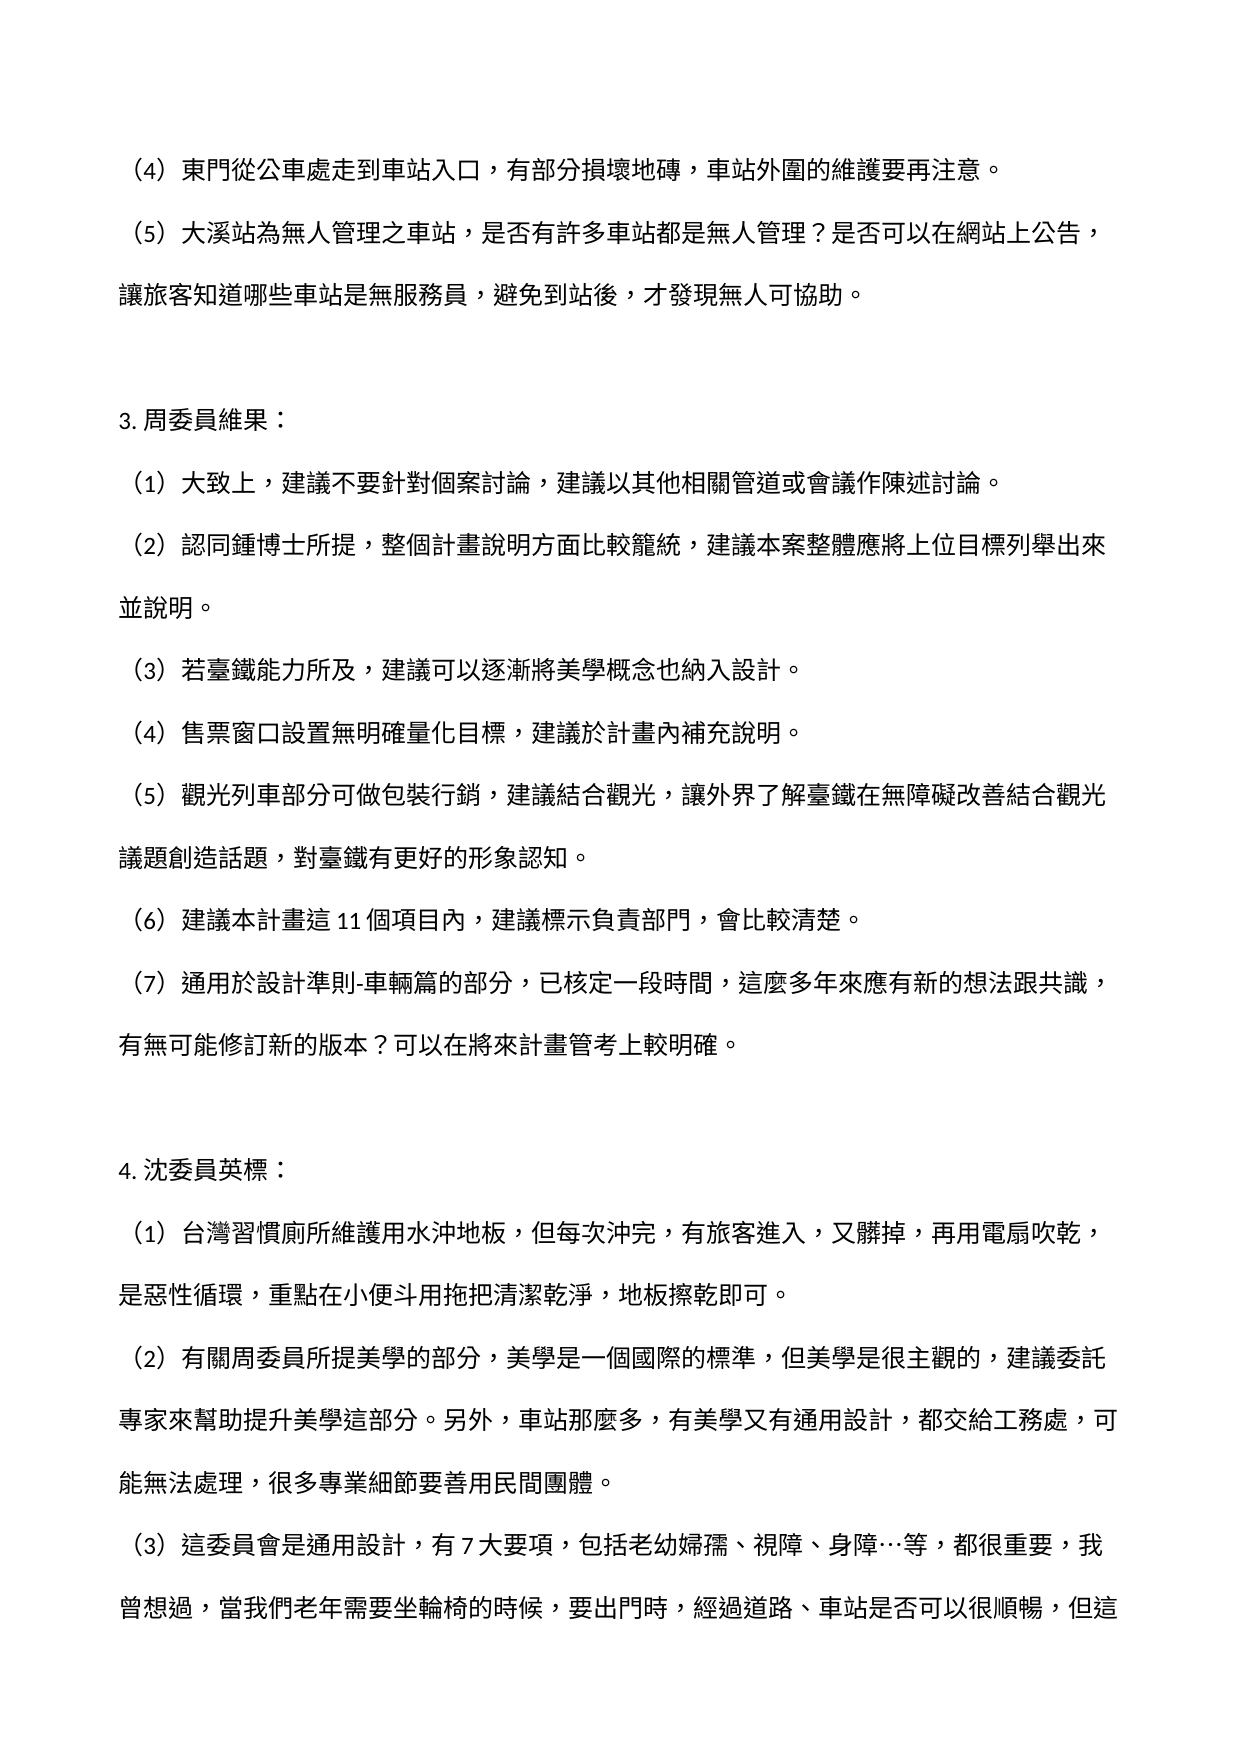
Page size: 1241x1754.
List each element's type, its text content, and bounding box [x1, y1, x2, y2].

text （4）售票窗口設置無明確量化目標，建議於計畫內補充說明。 [118, 689, 1122, 752]
text （2）有關周委員所提美學的部分，美學是一個國際的標準，但美學是很主觀的，建議委託專家來幫助提升美學這部分。另外，車站那麼多，有美學又有通用設計，都交給工務處，可能無法處理，很多專業細節要善用民間團體。 [118, 1314, 1122, 1502]
text （4）東門從公車處走到車站入口，有部分損壞地磚，車站外圍的維護要再注意。 [118, 127, 1122, 189]
text （3）這委員會是通用設計，有7大要項，包括老幼婦孺、視障、身障…等，都很重要，我曾想過，當我們老年需要坐輪椅的時候，要出門時，經過道路、車站是否可以很順暢，但這 [118, 1502, 1122, 1627]
text （5）大溪站為無人管理之車站，是否有許多車站都是無人管理？是否可以在網站上公告，讓旅客知道哪些車站是無服務員，避免到站後，才發現無人可協助。 [118, 189, 1122, 314]
text （1）大致上，建議不要針對個案討論，建議以其他相關管道或會議作陳述討論。 [118, 439, 1122, 502]
text 3. 周委員維果： [118, 377, 1122, 439]
text 4. 沈委員英標： [118, 1127, 1122, 1189]
text （1）台灣習慣廁所維護用水沖地板，但每次沖完，有旅客進入，又髒掉，再用電扇吹乾，是惡性循環，重點在小便斗用拖把清潔乾淨，地板擦乾即可。 [118, 1189, 1122, 1314]
text （3）若臺鐵能力所及，建議可以逐漸將美學概念也納入設計。 [118, 627, 1122, 689]
text （6）建議本計畫這11個項目內，建議標示負責部門，會比較清楚。 [118, 877, 1122, 939]
text （2）認同鍾博士所提，整個計畫說明方面比較籠統，建議本案整體應將上位目標列舉出來並說明。 [118, 502, 1122, 627]
text （7）通用於設計準則-車輛篇的部分，已核定一段時間，這麼多年來應有新的想法跟共識，有無可能修訂新的版本？可以在將來計畫管考上較明確。 [118, 939, 1122, 1064]
text （5）觀光列車部分可做包裝行銷，建議結合觀光，讓外界了解臺鐵在無障礙改善結合觀光議題創造話題，對臺鐵有更好的形象認知。 [118, 752, 1122, 877]
